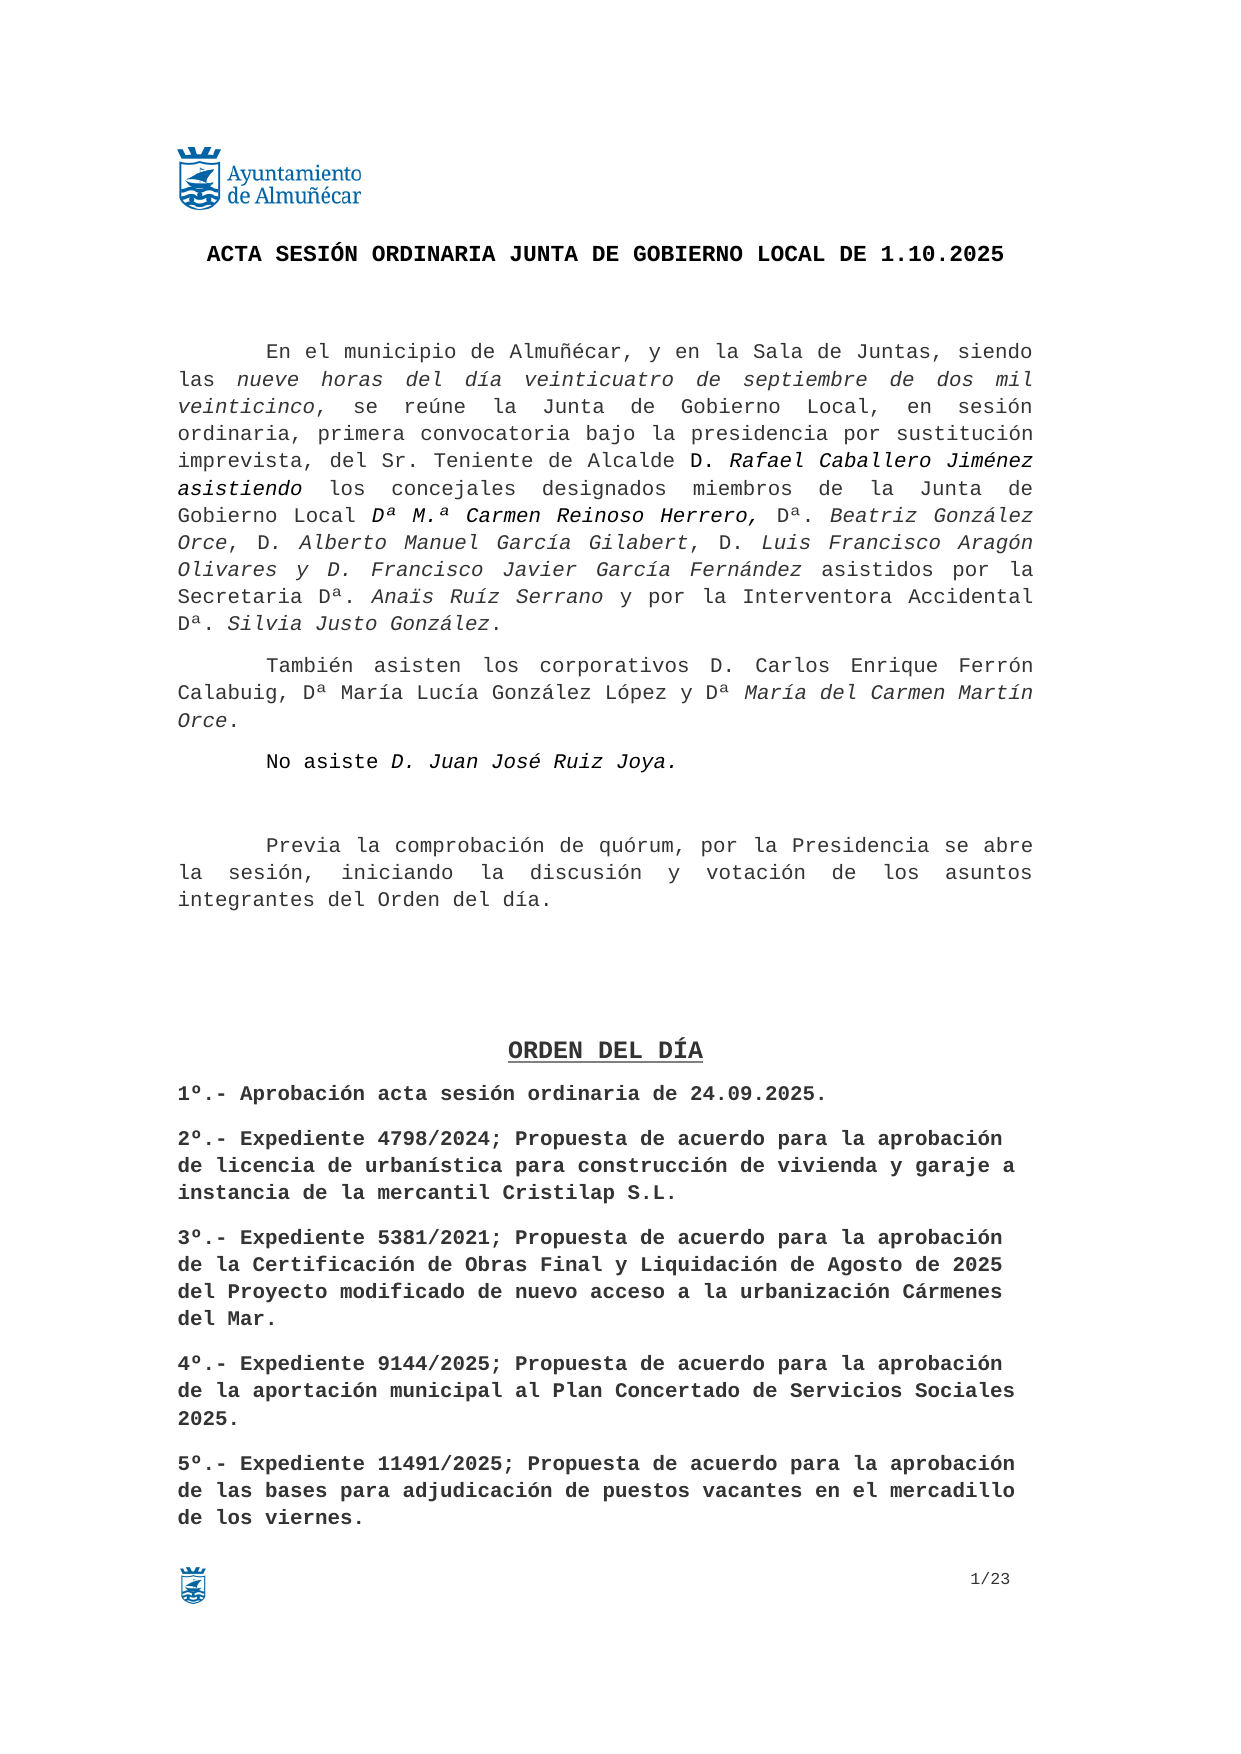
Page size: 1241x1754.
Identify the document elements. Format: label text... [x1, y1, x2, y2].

text ACTA SESIÓN ORDINARIA JUNTA DE GOBIERNO LOCAL DE 1.10.2025 [177, 243, 1033, 269]
picture [177, 1562, 208, 1607]
text 4º.- Expediente 9144/2025; Propuesta de acuerdo para la aprobación de la aportación municipal al Plan Concertado de Servicios Sociales 2025. [177, 1353, 1033, 1431]
text También asisten los corporativos D. Carlos Enrique Ferrón Calabuig, Dª María Lucía González López y Dª María del Carmen Martín Orce. [177, 655, 1033, 733]
picture [177, 147, 361, 210]
text Previa la comprobación de quórum, por la Presidencia se abre la sesión, iniciando la discusión y votación de los asuntos integrantes del Orden del día. [177, 835, 1033, 913]
text En el municipio de Almuñécar, y en la Sala de Juntas, siendo las nueve horas del día veinticuatro de septiembre de dos mil veinticinco, se reúne la Junta de Gobierno Local, en sesión ordinaria, primera convocatoria bajo la presidencia por sustitución imprevista, del Sr. Teniente de Alcalde D. Rafael Caballero Jiménez asistiendo los concejales designados miembros de la Junta de Gobierno Local Dª M.ª Carmen Reinoso Herrero, Dª. Beatriz González Orce, D. Alberto Manuel García Gilabert, D. Luis Francisco Aragón Olivares y D. Francisco Javier García Fernández asistidos por la Secretaria Dª. Anaïs Ruíz Serrano y por la Interventora Accidental Dª. Silvia Justo González. [177, 342, 1033, 637]
text 5º.- Expediente 11491/2025; Propuesta de acuerdo para la aprobación de las bases para adjudicación de puestos vacantes en el mercadillo de los viernes. [177, 1452, 1033, 1531]
text 3º.- Expediente 5381/2021; Propuesta de acuerdo para la aprobación de la Certificación de Obras Final y Liquidación de Agosto de 2025 del Proyecto modificado de nuevo acceso a la urbanización Cármenes del Mar. [177, 1227, 1033, 1332]
text 2º.- Expediente 4798/2024; Propuesta de acuerdo para la aprobación de licencia de urbanística para construcción de vivienda y garaje a instancia de la mercantil Cristilap S.L. [177, 1127, 1033, 1206]
text No asiste D. Juan José Ruiz Joya. [177, 751, 1033, 775]
subtitle ORDEN DEL DÍA [177, 1038, 1033, 1066]
text 1º.- Aprobación acta sesión ordinaria de 24.09.2025. [177, 1083, 1033, 1106]
